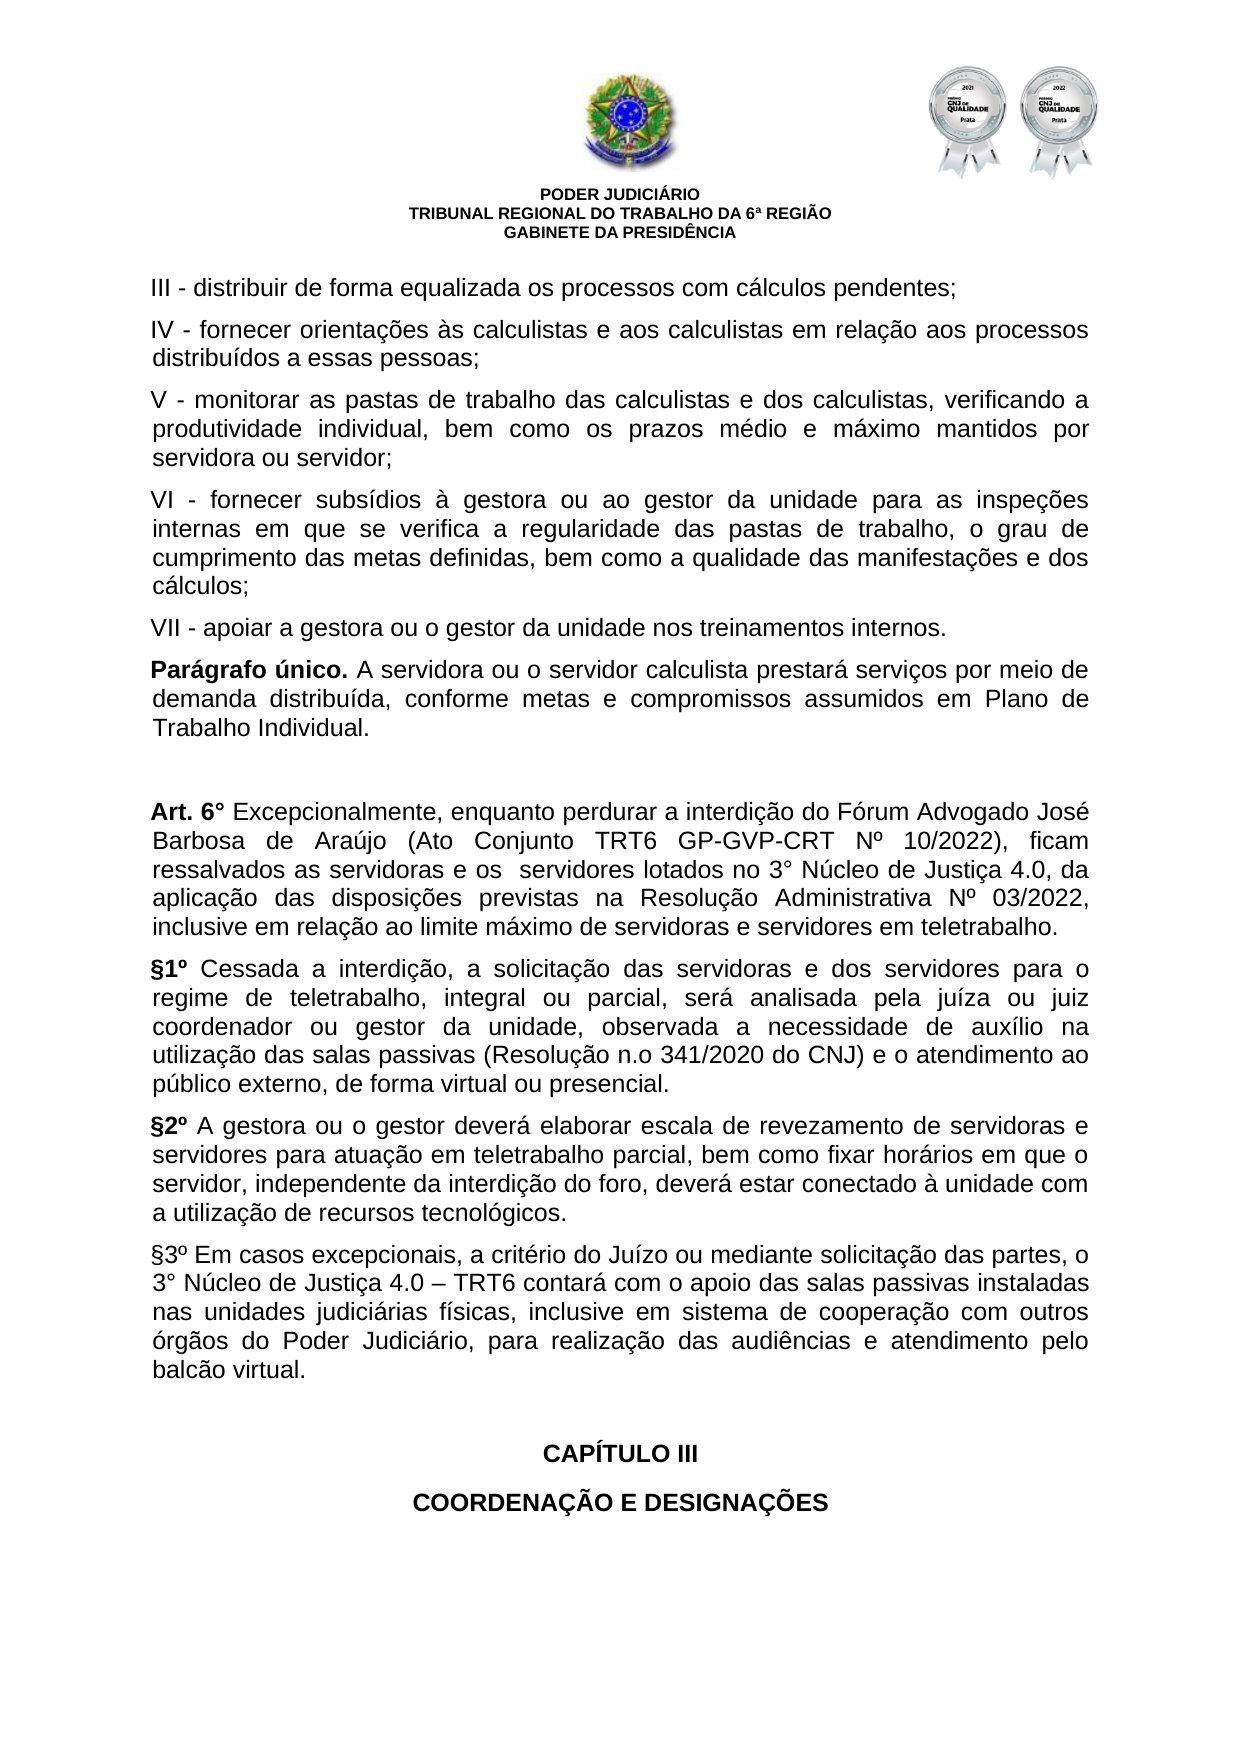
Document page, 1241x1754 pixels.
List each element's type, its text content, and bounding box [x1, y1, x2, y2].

text Art. 6° Excepcionalmente, enquanto perdurar a interdição do Fórum Advogado José Barbosa de Araújo (Ato Conjunto TRT6 GP-GVP-CRT Nº 10/2022), ficam ressalvados as servidoras e os servidores lotados no 3° Núcleo de Justiça 4.0, da aplicação das disposições previstas na Resolução Administrativa Nº 03/2022, inclusive em relação ao limite máximo de servidoras e servidores em teletrabalho. [150, 797, 1091, 941]
text III - distribuir de forma equalizada os processos com cálculos pendentes; [150, 272, 1091, 301]
picture [581, 73, 680, 172]
text §1º Cessada a interdição, a solicitação das servidoras e dos servidores para o regime de teletrabalho, integral ou parcial, será analisada pela juíza ou juiz coordenador ou gestor da unidade, observada a necessidade de auxílio na utilização das salas passivas (Resolução n.o 341/2020 do CNJ) e o atendimento ao público externo, de forma virtual ou presencial. [150, 954, 1091, 1098]
text VII - apoiar a gestora ou o gestor da unidade nos treinamentos internos. [150, 613, 1091, 642]
text IV - fornecer orientações às calculistas e aos calculistas em relação aos processos distribuídos a essas pessoas; [150, 314, 1091, 372]
text VI - fornecer subsídios à gestora ou ao gestor da unidade para as inspeções internas em que se verifica a regularidade das pastas de trabalho, o grau de cumprimento das metas definidas, bem como a qualidade das manifestações e dos cálculos; [150, 485, 1091, 600]
text CAPÍTULO III [150, 1439, 1091, 1467]
text §2º A gestora ou o gestor deverá elaborar escala de revezamento de servidoras e servidores para atuação em teletrabalho parcial, bem como fixar horários em que o servidor, independente da interdição do foro, deverá estar conectado à unidade com a utilização de recursos tecnológicos. [150, 1111, 1091, 1226]
text §3º Em casos excepcionais, a critério do Juízo ou mediante solicitação das partes, o 3° Núcleo de Justiça 4.0 – TRT6 contará com o apoio das salas passivas instaladas nas unidades judiciárias físicas, inclusive em sistema de cooperação com outros órgãos do Poder Judiciário, para realização das audiências e atendimento pelo balcão virtual. [150, 1239, 1091, 1383]
text COORDENAÇÃO E DESIGNAÇÕES [150, 1488, 1091, 1517]
picture [911, 65, 1099, 181]
text Parágrafo único. A servidora ou o servidor calculista prestará serviços por meio de demanda distribuída, conforme metas e compromissos assumidos em Plano de Trabalho Individual. [150, 655, 1091, 742]
text V - monitorar as pastas de trabalho das calculistas e dos calculistas, verificando a produtividade individual, bem como os prazos médio e máximo mantidos por servidora ou servidor; [150, 385, 1091, 472]
